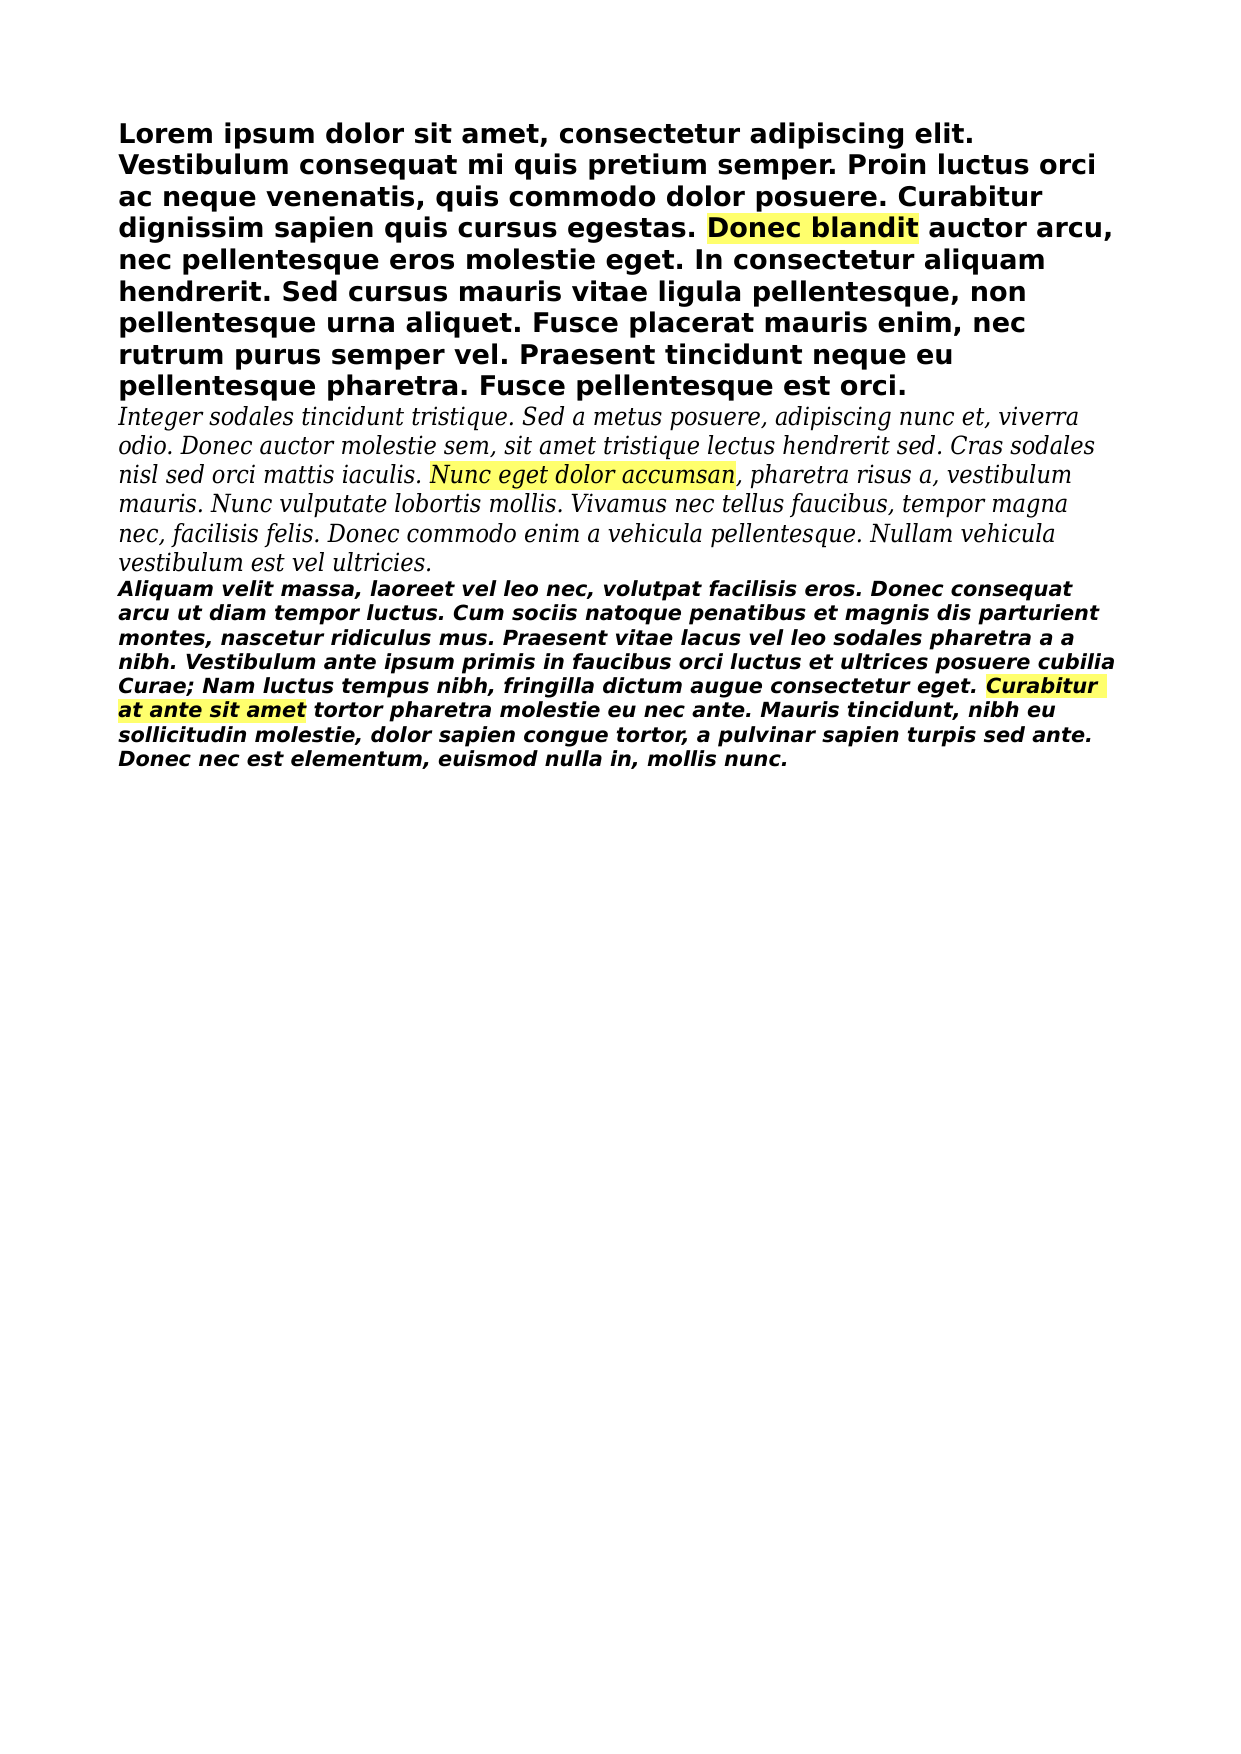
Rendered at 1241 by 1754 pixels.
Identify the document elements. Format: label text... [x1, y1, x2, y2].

text Integer sodales tincidunt tristique. Sed a metus posuere, adipiscing nunc et, viverra odio. Donec auctor molestie sem, sit amet tristique lectus hendrerit sed. Cras sodales nisl sed orci mattis iaculis. Nunc eget dolor accumsan, pharetra risus a, vestibulum mauris. Nunc vulputate lobortis mollis. Vivamus nec tellus faucibus, tempor magna nec, facilisis felis. Donec commodo enim a vehicula pellentesque. Nullam vehicula vestibulum est vel ultricies. [118, 402, 1122, 577]
text Aliquam velit massa, laoreet vel leo nec, volutpat facilisis eros. Donec consequat arcu ut diam tempor luctus. Cum sociis natoque penatibus et magnis dis parturient montes, nascetur ridiculus mus. Praesent vitae lacus vel leo sodales pharetra a a nibh. Vestibulum ante ipsum primis in faucibus orci luctus et ultrices posuere cubilia Curae; Nam luctus tempus nibh, fringilla dictum augue consectetur eget. Curabitur at ante sit amet tortor pharetra molestie eu nec ante. Mauris tincidunt, nibh eu sollicitudin molestie, dolor sapien congue tortor, a pulvinar sapien turpis sed ante. Donec nec est elementum, euismod nulla in, mollis nunc. [118, 577, 1122, 771]
text Lorem ipsum dolor sit amet, consectetur adipiscing elit. Vestibulum consequat mi quis pretium semper. Proin luctus orci ac neque venenatis, quis commodo dolor posuere. Curabitur dignissim sapien quis cursus egestas. Donec blandit auctor arcu, nec pellentesque eros molestie eget. In consectetur aliquam hendrerit. Sed cursus mauris vitae ligula pellentesque, non pellentesque urna aliquet. Fusce placerat mauris enim, nec rutrum purus semper vel. Praesent tincidunt neque eu pellentesque pharetra. Fusce pellentesque est orci. [118, 118, 1122, 402]
